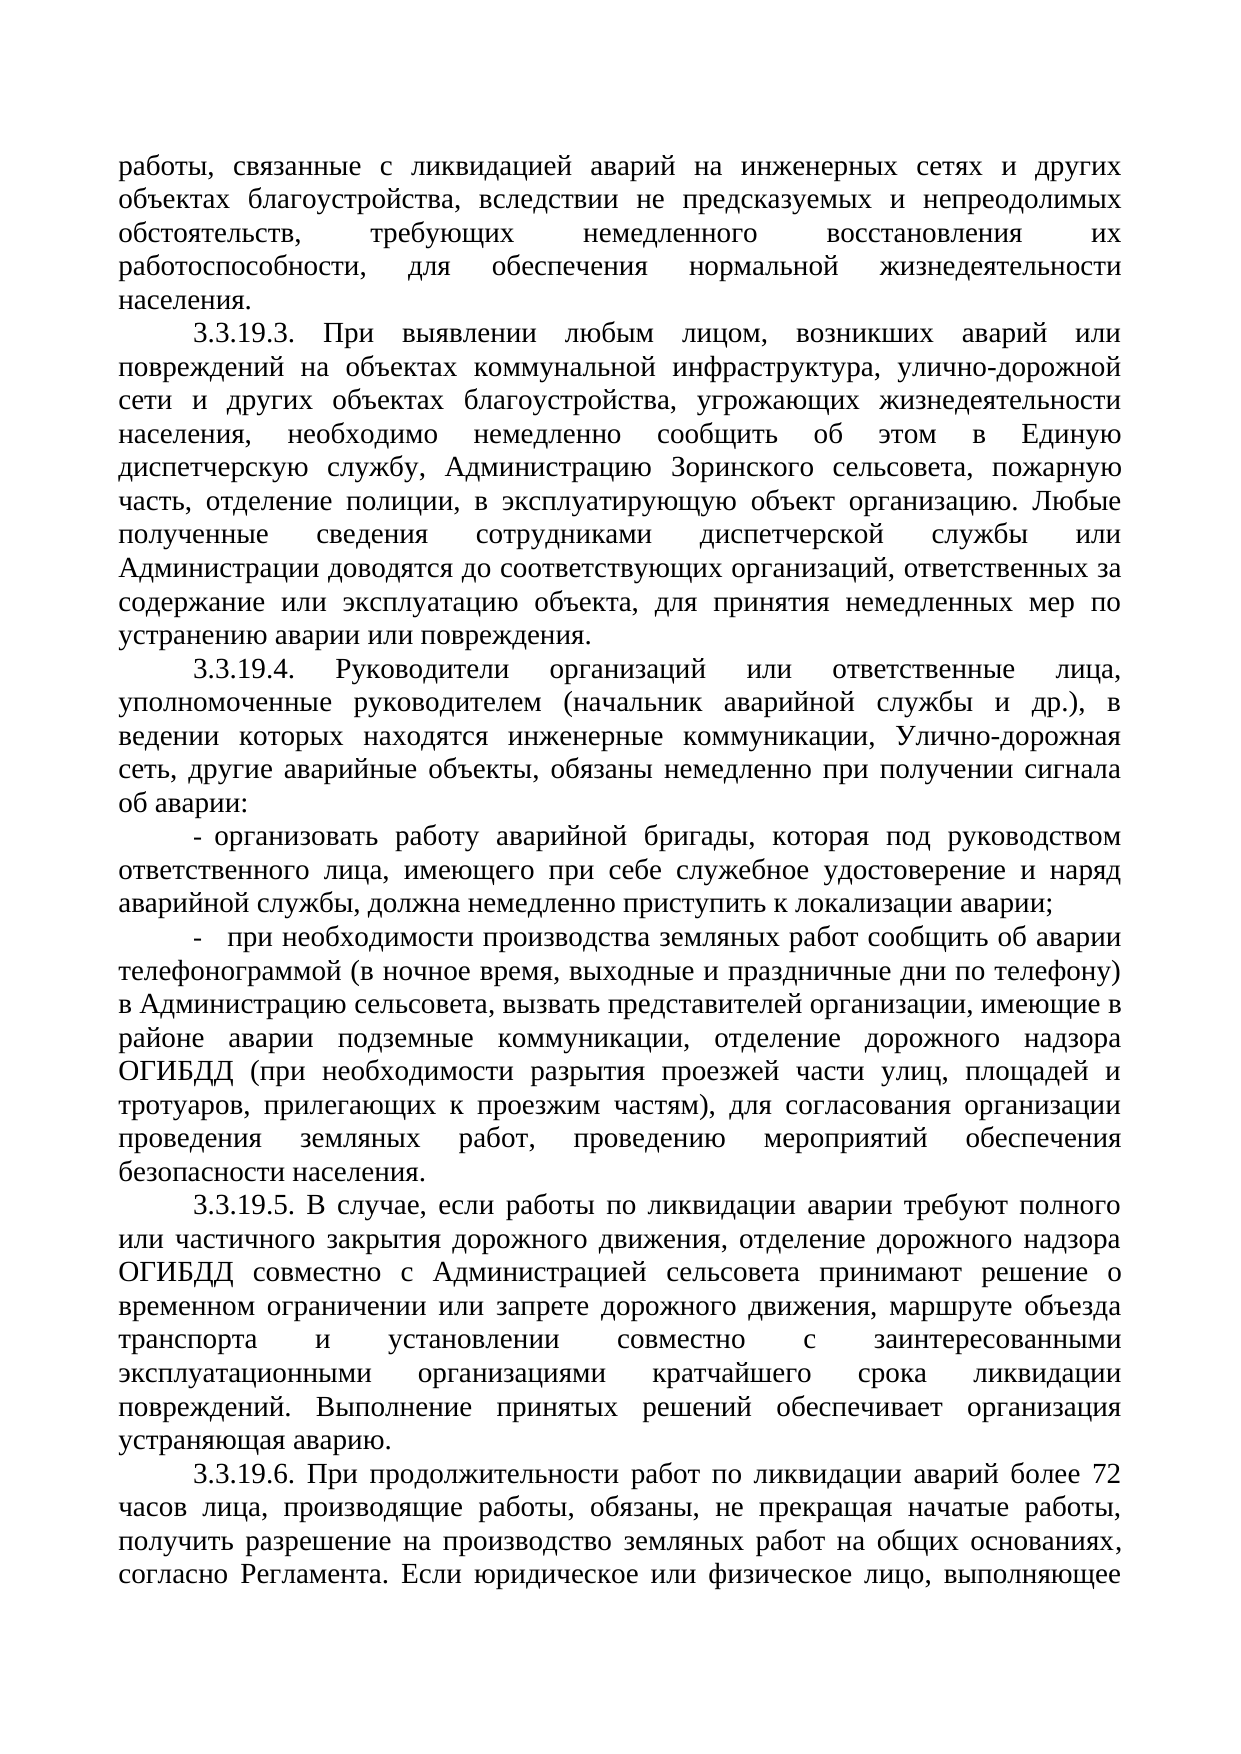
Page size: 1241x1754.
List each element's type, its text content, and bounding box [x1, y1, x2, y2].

list при необходимости производства земляных работ сообщить об аварии телефонограммой (в ночное время, выходные и праздничные дни по телефону) в Администрацию сельсовета, вызвать представителей организации, имеющие в районе аварии подземные коммуникации, отделение дорожного надзора ОГИБДД (при необходимости разрытия проезжей части улиц, площадей и тротуаров, прилегающих к проезжим частям), для согласования организации проведения земляных работ, проведению мероприятий обеспечения безопасности населения. [118, 919, 1122, 1187]
text 3.3.19.4. Руководители организаций или ответственные лица, уполномоченные руководителем (начальник аварийной службы и др.), в ведении которых находятся инженерные коммуникации, Улично-дорожная сеть, другие аварийные объекты, обязаны немедленно при получении сигнала об аварии: [118, 651, 1122, 818]
text 3.3.19.5. В случае, если работы по ликвидации аварии требуют полного или частичного закрытия дорожного движения, отделение дорожного надзора ОГИБДД совместно с Администрацией сельсовета принимают решение о временном ограничении или запрете дорожного движения, маршруте объезда транспорта и установлении совместно с заинтересованными эксплуатационными организациями кратчайшего срока ликвидации повреждений. Выполнение принятых решений обеспечивает организация устраняющая аварию. [118, 1187, 1122, 1456]
text работы, связанные с ликвидацией аварий на инженерных сетях и других объектах благоустройства, вследствии не предсказуемых и непреодолимых обстоятельств, требующих немедленного восстановления их работоспособности, для обеспечения нормальной жизнедеятельности населения. [118, 148, 1122, 315]
text 3.3.19.6. При продолжительности работ по ликвидации аварий более 72 часов лица, производящие работы, обязаны, не прекращая начатые работы, получить разрешение на производство земляных работ на общих основаниях, согласно Регламента. Если юридическое или физическое лицо, выполняющее [118, 1456, 1122, 1590]
text 3.3.19.3. При выявлении любым лицом, возникших аварий или повреждений на объектах коммунальной инфраструктура, улично-дорожной сети и других объектах благоустройства, угрожающих жизнедеятельности населения, необходимо немедленно сообщить об этом в Единую диспетчерскую службу, Администрацию Зоринского сельсовета, пожарную часть, отделение полиции, в эксплуатирующую объект организацию. Любые полученные сведения сотрудниками диспетчерской службы или Администрации доводятся до соответствующих организаций, ответственных за содержание или эксплуатацию объекта, для принятия немедленных мер по устранению аварии или повреждения. [118, 315, 1122, 651]
list организовать работу аварийной бригады, которая под руководством ответственного лица, имеющего при себе служебное удостоверение и наряд аварийной службы, должна немедленно приступить к локализации аварии; [118, 818, 1122, 919]
